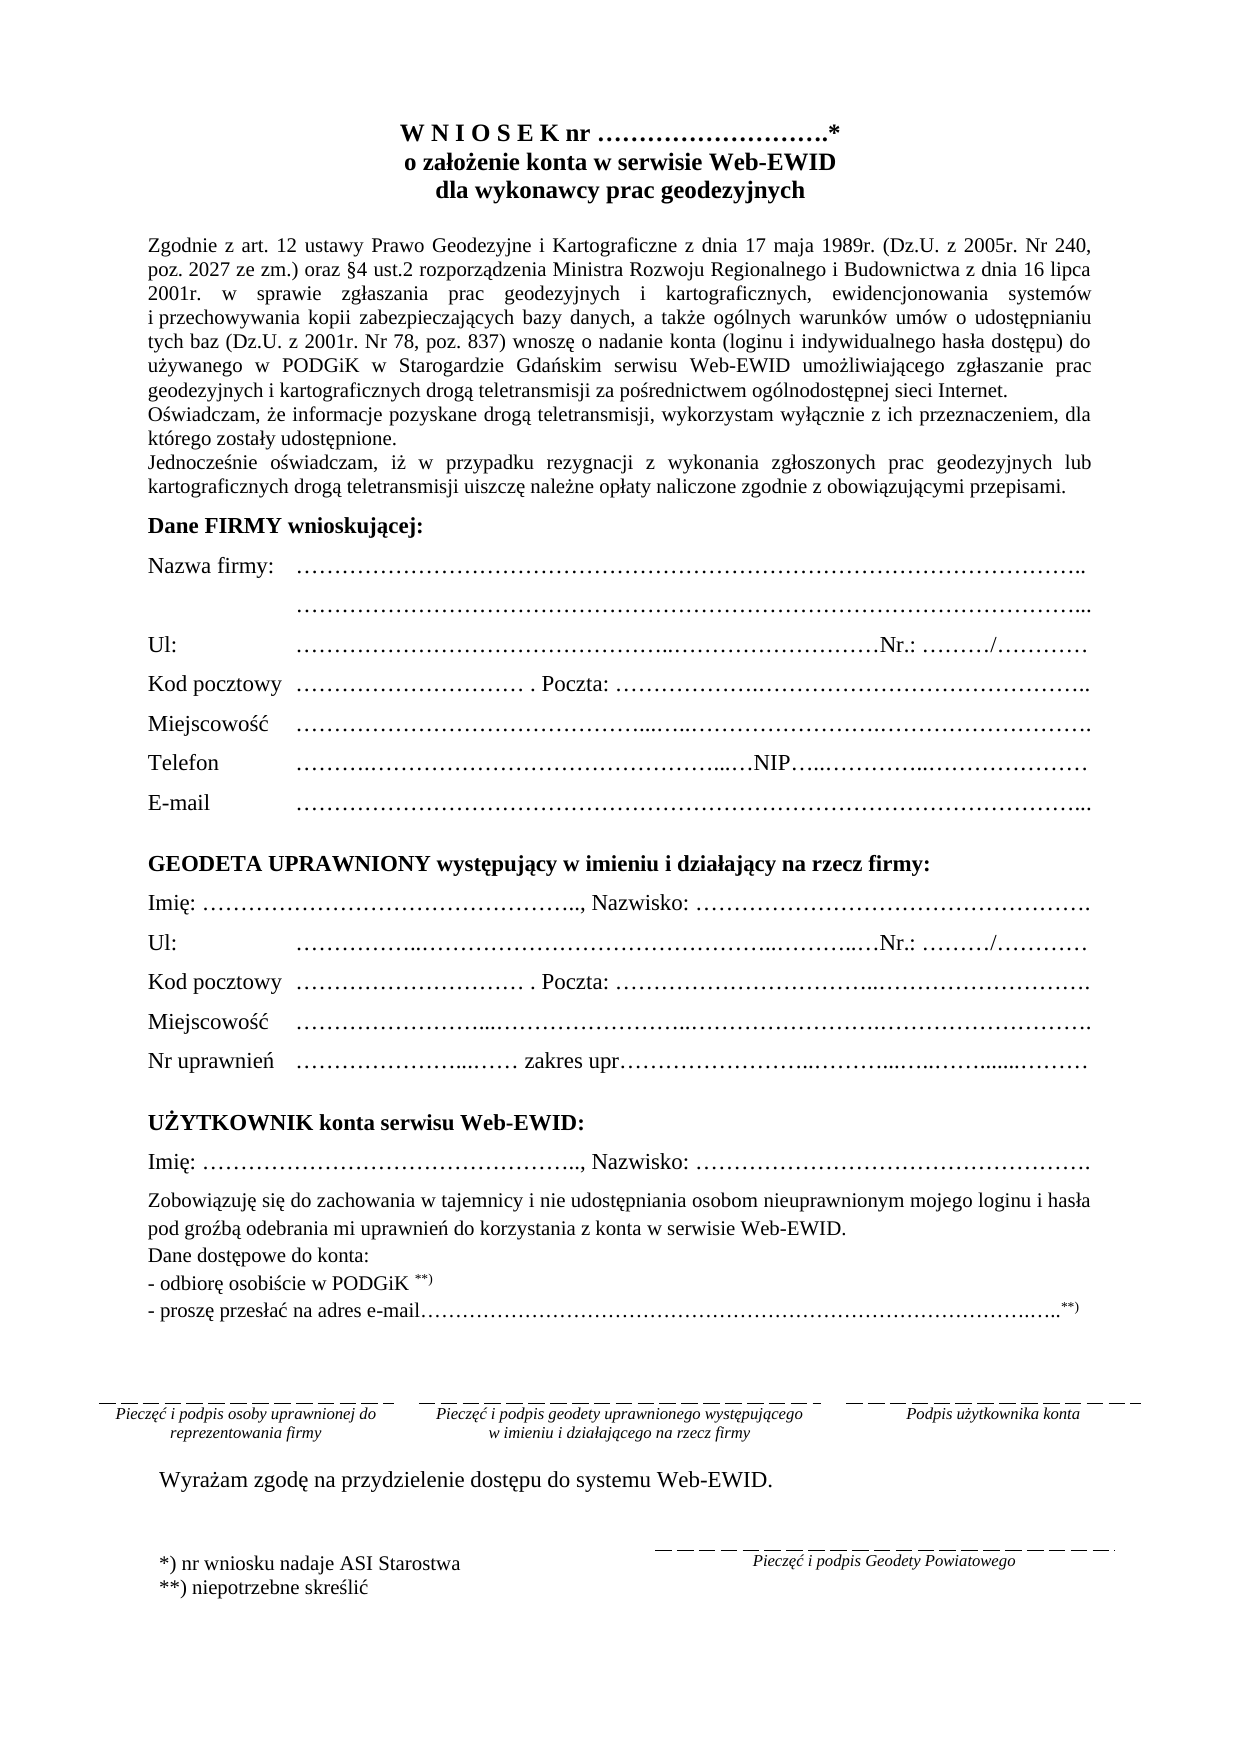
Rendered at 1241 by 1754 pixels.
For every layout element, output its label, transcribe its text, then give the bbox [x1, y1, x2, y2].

table_header [99, 1374, 394, 1403]
text GEODETA UPRAWNIONY występujący w imieniu i działający na rzecz firmy: [148, 850, 1092, 876]
text Dane dostępowe do konta: [148, 1243, 1092, 1267]
text Zobowiązuję się do zachowania w tajemnicy i nie udostępniania osobom nieuprawnionym mojego loginu i hasła pod groźbą odebrania mi uprawnień do korzystania z konta w serwisie Web-EWID. [148, 1188, 1092, 1239]
text Kod pocztowy ………………………… . Poczta: ……………….…………………………………….. [148, 670, 1092, 696]
text Kod pocztowy ………………………… . Poczta: ……………………………..………………………. [148, 968, 1092, 995]
table_header Wyrażam zgodę na przydzielenie dostępu do systemu Web-EWID. [148, 1466, 1115, 1492]
text UŻYTKOWNIK konta serwisu Web-EWID: [148, 1109, 1092, 1135]
table_header [419, 1374, 821, 1403]
text - proszę przesłać na adres e-mail…………………………………………………………………………….…..**) [148, 1298, 1092, 1322]
text Imię: ………………………………………….., Nazwisko: ……………………………………………. [148, 1148, 1092, 1175]
text Miejscowość ……………………...……………………..…………………….………………………. [148, 1008, 1092, 1034]
text E-mail …………………………………………………………………………………………... [148, 788, 1092, 815]
text o założenie konta w serwisie Web-EWID [148, 147, 1092, 176]
text dla wykonawcy prac geodezyjnych [148, 176, 1092, 204]
text Jednocześnie oświadczam, iż w przypadku rezygnacji z wykonania zgłoszonych prac geodezyjnych lub kartograficznych drogą teletransmisji uiszczę należne opłaty naliczone zgodnie z obowiązującymi przepisami. [148, 450, 1092, 498]
text Oświadczam, że informacje pozyskane drogą teletransmisji, wykorzystam wyłącznie z ich przeznaczeniem, dla którego zostały udostępnione. [148, 402, 1092, 450]
table_cell Pieczęć i podpis geodety uprawnionego występującego w imieniu i działającego na rzecz firmy [419, 1403, 821, 1442]
table_cell [655, 1493, 1115, 1550]
text Nr uprawnień …………………...…… zakres upr……………………..………...…..…….......……… [148, 1047, 1092, 1074]
table_cell Pieczęć i podpis Geodety Powiatowego [655, 1550, 1115, 1599]
text - odbiorę osobiście w PODGiK **) [148, 1271, 1092, 1295]
table_header [846, 1374, 1141, 1403]
text Telefon ……….………………………………………...…NIP…..…………..………………… [148, 749, 1092, 775]
table_cell [394, 1403, 419, 1442]
table_cell [148, 1493, 655, 1550]
table_cell Podpis użytkownika konta [846, 1403, 1141, 1442]
table_header [394, 1374, 419, 1403]
text W N I O S E K nr ……………………….* [148, 118, 1092, 147]
text Miejscowość ………………………………………...…..…………………….………………………. [148, 709, 1092, 736]
table_header [821, 1374, 846, 1403]
table_cell [821, 1403, 846, 1442]
text Ul: …………………………………………..………………………Nr.: ………/………… [148, 631, 1092, 657]
table_cell Pieczęć i podpis osoby uprawnionej do reprezentowania firmy [99, 1403, 394, 1442]
text Dane FIRMY wnioskującej: [148, 512, 1092, 538]
table_cell *) nr wniosku nadaje ASI Starostwa **) niepotrzebne skreślić [148, 1550, 655, 1599]
text Imię: ………………………………………….., Nazwisko: ……………………………………………. [148, 889, 1092, 916]
text Zgodnie z art. 12 ustawy Prawo Geodezyjne i Kartograficzne z dnia 17 maja 1989r. (Dz.U. z 2005r. Nr 240, poz. 2027 ze zm.) oraz §4 ust.2 rozporządzenia Ministra Rozwoju Regionalnego i Budownictwa z dnia 16 lipca 2001r. w sprawie zgłaszania prac geodezyjnych i kartograficznych, ewidencjonowania systemów i przechowywania kopii zabezpieczających bazy danych, a także ogólnych warunków umów o udostępnianiu tych baz (Dz.U. z 2001r. Nr 78, poz. 837) wnoszę o nadanie konta (loginu i indywidualnego hasła dostępu) do używanego w PODGiK w Starogardzie Gdańskim serwisu Web-EWID umożliwiającego zgłaszanie prac geodezyjnych i kartograficznych drogą teletransmisji za pośrednictwem ogólnodostępnej sieci Internet. [148, 233, 1092, 402]
text Nazwa firmy: ………………………………………………………………………………………….. …………………………………………………………………………………………... [148, 552, 1092, 617]
text Ul: ……………..………………………………………..………..…Nr.: ………/………… [148, 929, 1092, 955]
